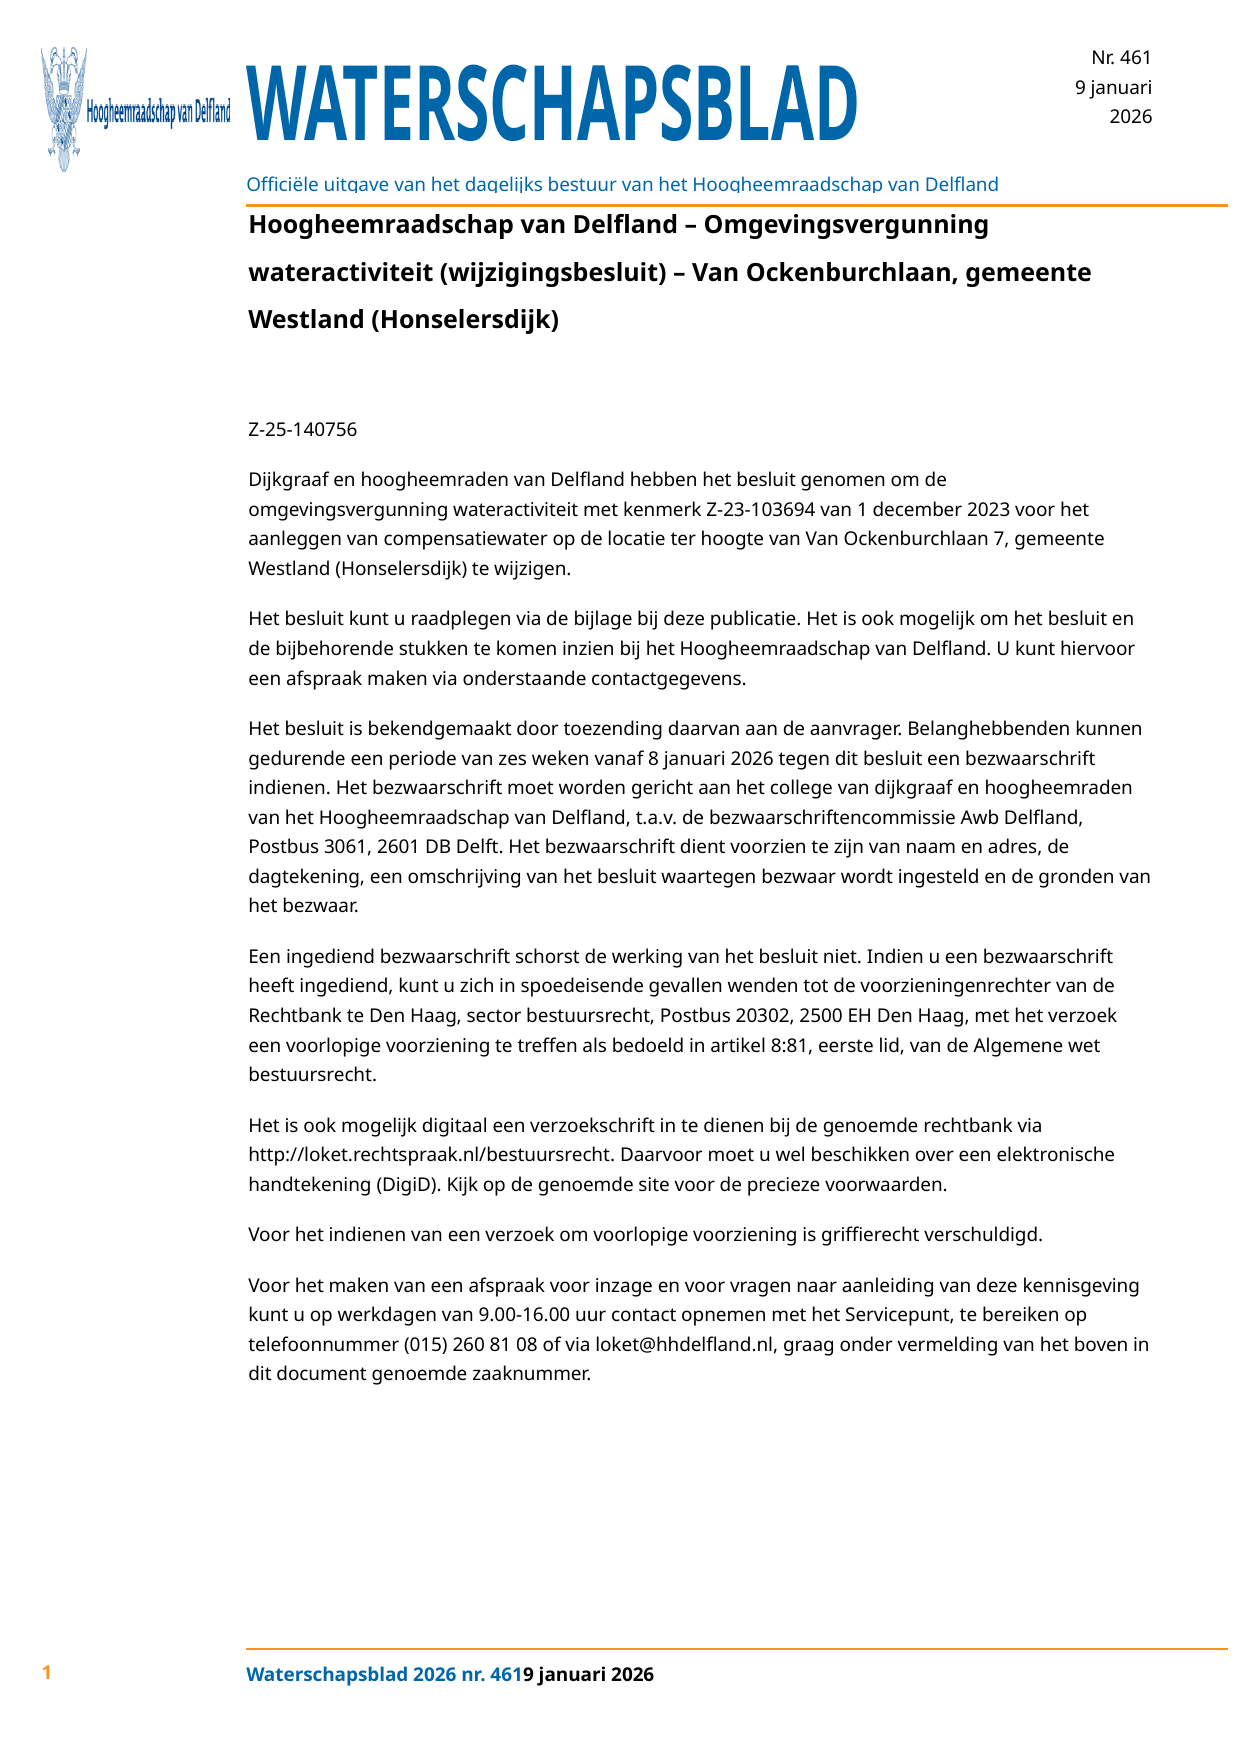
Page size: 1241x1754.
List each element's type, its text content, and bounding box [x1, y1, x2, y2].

text Het is ook mogelijk digitaal een verzoekschrift in te dienen bij de genoemde rechtbank via http://loket.rechtspraak.nl/bestuursrecht. Daarvoor moet u wel beschikken over een elektronische handtekening (DigiD). Kijk op de genoemde site voor de precieze voorwaarden. [248, 1112, 1152, 1197]
picture [41, 47, 231, 172]
text Een ingediend bezwaarschrift schorst de werking van het besluit niet. Indien u een bezwaarschrift heeft ingediend, kunt u zich in spoedeisende gevallen wenden tot de voorzieningenrechter van de Rechtbank te Den Haag, sector bestuursrecht, Postbus 20302, 2500 EH Den Haag, met het verzoek een voorlopige voorziening te treffen als bedoeld in artikel 8:81, eerste lid, van de Algemene wet bestuursrecht. [248, 943, 1152, 1087]
text Het besluit is bekendgemaakt door toezending daarvan aan de aanvrager. Belanghebbenden kunnen gedurende een periode van zes weken vanaf 8 januari 2026 tegen dit besluit een bezwaarschrift indienen. Het bezwaarschrift moet worden gericht aan het college van dijkgraaf en hoogheemraden van het Hoogheemraadschap van Delfland, t.a.v. de bezwaarschriftencommissie Awb Delfland, Postbus 3061, 2601 DB Delft. Het bezwaarschrift dient voorzien te zijn van naam en adres, de dagtekening, een omschrijving van het besluit waartegen bezwaar wordt ingesteld en de gronden van het bezwaar. [248, 715, 1152, 918]
text Z-25-140756 [248, 416, 1152, 442]
text Hoogheemraadschap van Delfland – Omgevingsvergunning wateractiviteit (wijzigingsbesluit) – Van Ockenburchlaan, gemeente Westland (Honselersdijk) [248, 207, 1152, 336]
text Dijkgraaf en hoogheemraden van Delfland hebben het besluit genomen om de omgevingsvergunning wateractiviteit met kenmerk Z-23-103694 van 1 december 2023 voor het aanleggen van compensatiewater op de locatie ter hoogte van Van Ockenburchlaan 7, gemeente Westland (Honselersdijk) te wijzigen. [248, 466, 1152, 581]
text Het besluit kunt u raadplegen via de bijlage bij deze publicatie. Het is ook mogelijk om het besluit en de bijbehorende stukken te komen inzien bij het Hoogheemraadschap van Delfland. U kunt hiervoor een afspraak maken via onderstaande contactgegevens. [248, 606, 1152, 690]
text Voor het indienen van een verzoek om voorlopige voorziening is griffierecht verschuldigd. [248, 1221, 1152, 1247]
text Voor het maken van een afspraak voor inzage en voor vragen naar aanleiding van deze kennisgeving kunt u op werkdagen van 9.00-16.00 uur contact opnemen met het Servicepunt, te bereiken op telefoonnummer (015) 260 81 08 of via loket@hhdelfland.nl, graag onder vermelding van het boven in dit document genoemde zaaknummer. [248, 1272, 1152, 1386]
